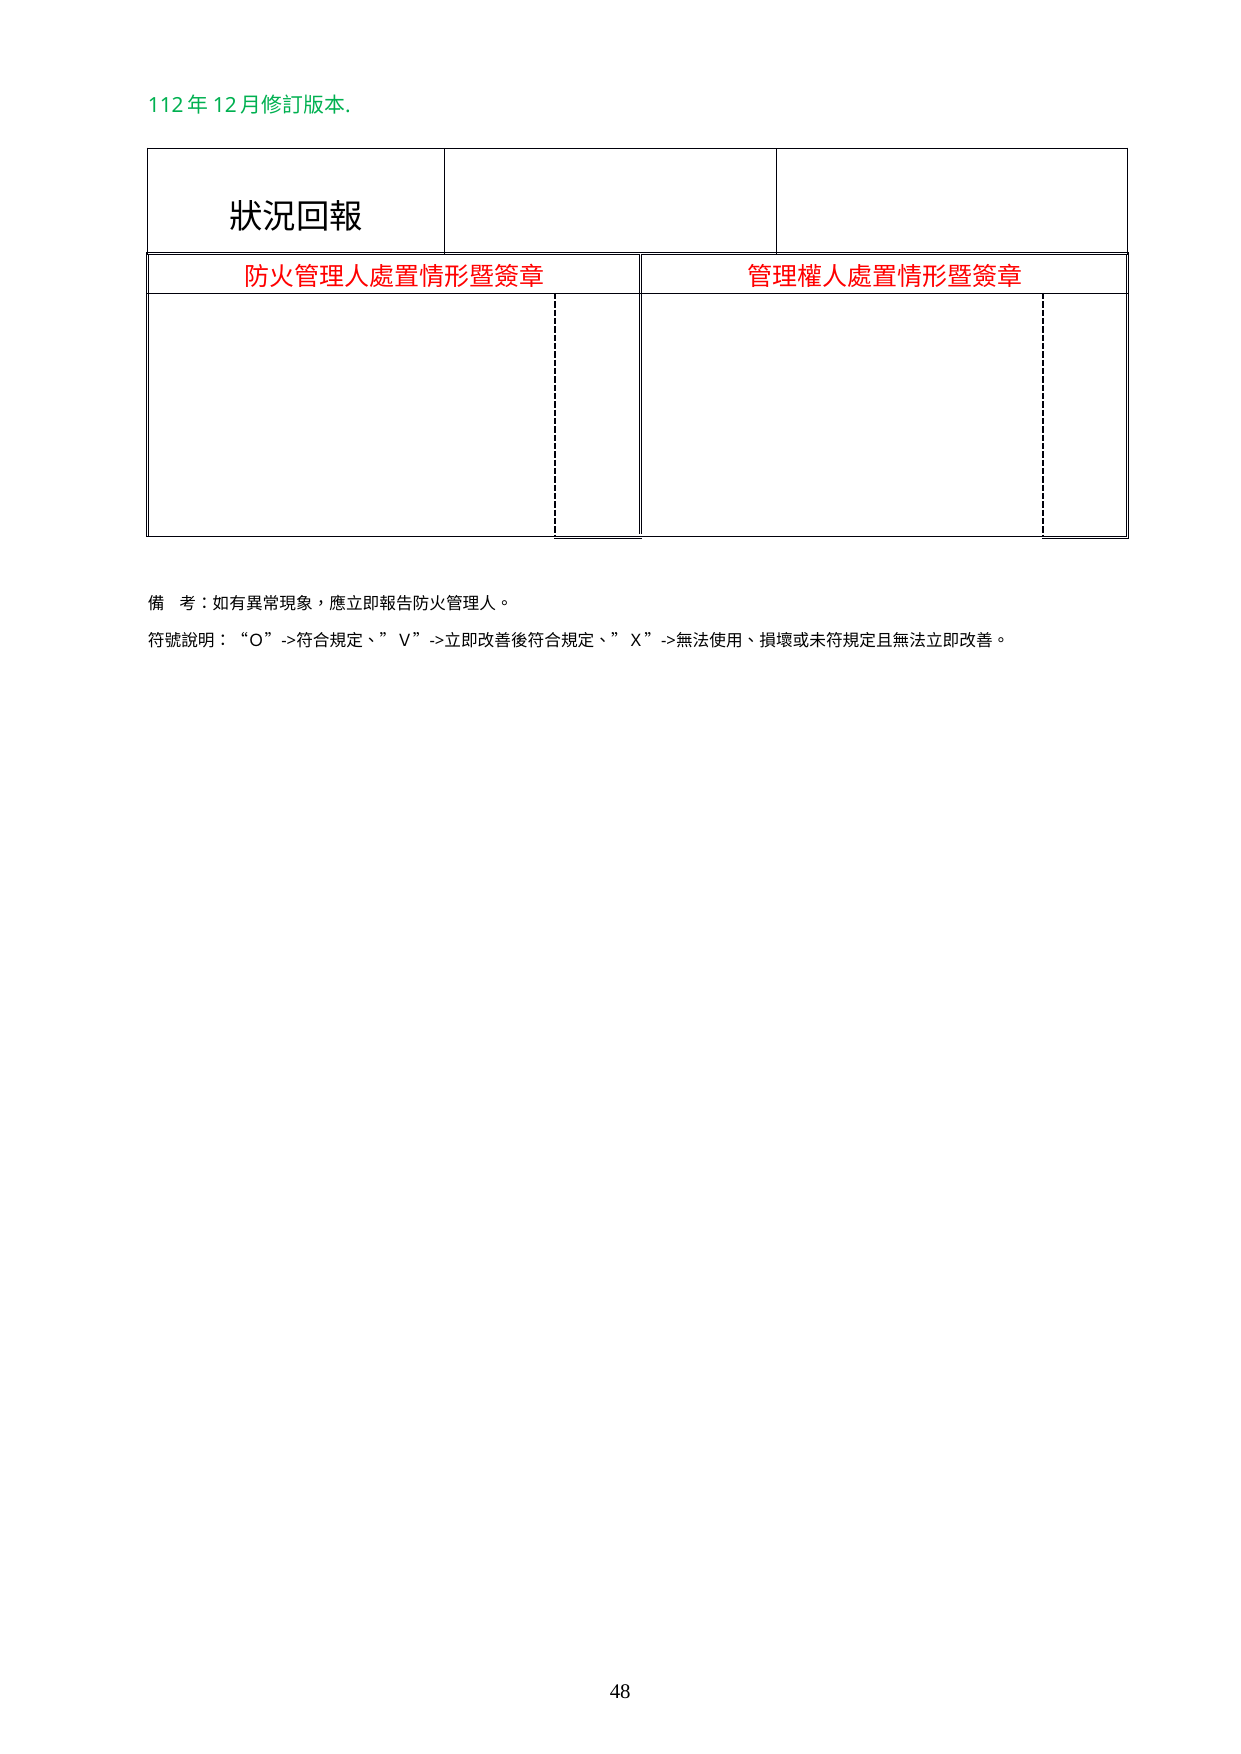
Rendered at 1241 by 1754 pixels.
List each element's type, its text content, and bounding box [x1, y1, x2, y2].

text 符號說明：“Ｏ”->符合規定、”Ｖ”->立即改善後符合規定、”Ｘ”->無法使用、損壞或未符規定且無法立即改善。 [148, 614, 1092, 651]
table_cell [1043, 294, 1126, 460]
table_cell 管理權人處置情形暨簽章 [642, 255, 1126, 293]
table_cell 防火管理人處置情形暨簽章 [149, 255, 639, 293]
table_cell [555, 460, 641, 536]
table_cell [1043, 460, 1126, 536]
table_cell [149, 294, 555, 536]
table_cell [555, 294, 639, 460]
table_cell [777, 149, 1127, 252]
table_cell [445, 149, 776, 252]
text 備 考：如有異常現象，應立即報告防火管理人。 [148, 576, 1092, 614]
table_cell [641, 294, 1043, 536]
table_cell 狀況回報 [148, 149, 444, 252]
